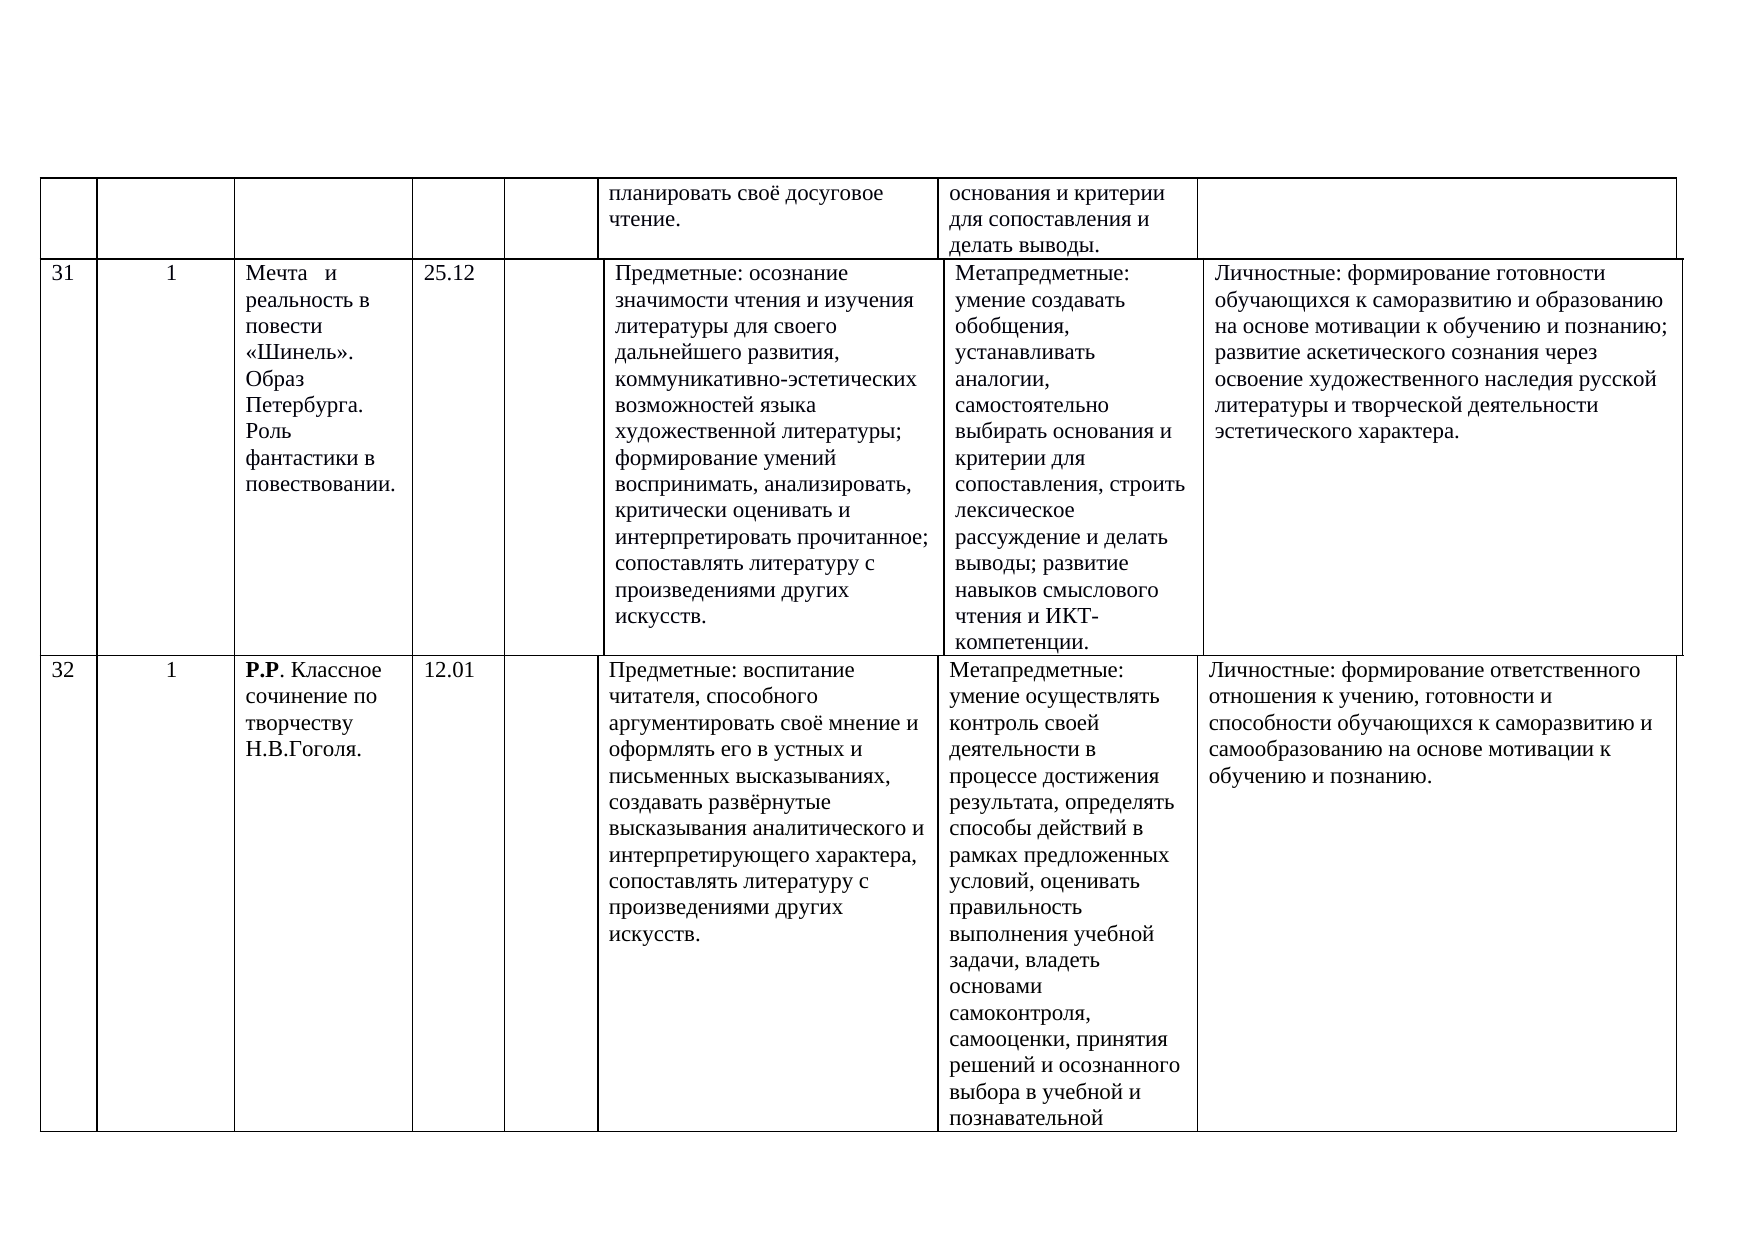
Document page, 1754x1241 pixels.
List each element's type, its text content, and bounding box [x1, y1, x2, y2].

table_cell [1683, 177, 1689, 258]
table_cell Мечта и реальность в повести «Шинель». Образ Петербурга. Роль фантастики в повествовании. [235, 260, 412, 655]
table_cell [1701, 655, 1708, 1131]
table_cell Предметные: воспитание читателя, способного аргументировать своё мне­ние и оформлять его в устных и письменных высказываниях, создавать раз­вёрнутые высказывания аналитического и интерпретирующего характера, сопоставлять литературу с произведениями других искусств. [599, 656, 937, 1131]
table_cell [1689, 655, 1695, 1131]
table_cell [505, 179, 597, 258]
table_cell [1695, 655, 1701, 1131]
table_cell [235, 179, 412, 258]
table_cell Метапредметные: умение создавать обобщения, устанавливать аналогии, самостоятельно выбирать основания и критерии для сопоставления, строить лексическое рассуждение и делать выводы; развитие навыков смыслового чтения и ИКТ-компетенции. [945, 260, 1203, 655]
table_cell [1701, 258, 1708, 655]
table_cell 32 [41, 656, 96, 1131]
table_cell [1689, 177, 1695, 258]
table_cell основания и критерии для сопоставления и делать выводы. [939, 179, 1197, 258]
table_cell [1708, 177, 1715, 258]
table_cell 12.01 [413, 656, 504, 1131]
table_cell [1695, 258, 1701, 655]
table_cell Личностные: формирование ответственного отношения к учению, готовности и способности обучающихся к саморазвитию и самообразованию на основе мотивации к обучению и познанию. [1198, 656, 1676, 1131]
table_cell [505, 260, 603, 655]
table_cell [505, 656, 597, 1131]
table_cell Р.Р. Классное сочинение по творчеству Н.В.Гоголя. [235, 656, 412, 1131]
table_cell [98, 179, 234, 258]
table_cell [1683, 655, 1689, 1131]
table_cell [1695, 177, 1701, 258]
table_cell [1677, 656, 1683, 1131]
table_cell [1708, 655, 1715, 1131]
table_cell [1708, 258, 1715, 655]
table_cell 1 [98, 260, 234, 655]
table_cell Метапредметные: умение осуществлять контроль своей деятельности в процессе достижения результата, определять способы действий в рамках предложенных условий, оценивать правильность выполнения учебной задачи, владеть основами самоконтроля, самооценки, принятия решений и осознанного выбора в учебной и познавательной [939, 656, 1197, 1131]
table_cell [1701, 177, 1708, 258]
table_cell 25.12 [413, 260, 504, 655]
table_cell 31 [41, 260, 96, 655]
table_cell Предметные: осознание значимости чтения и изучения литературы для своего дальнейшего развития, коммуникативно-эстетических возможностей языка художественной литературы; формирование умений воспринимать, анализировать, критически оценивать и интерпретировать прочитанное; сопоставлять литературу с произведениями других искусств. [605, 260, 943, 655]
table_cell Личностные: формирование готовности обучающихся к саморазвитию и образованию на основе мотивации к обучению и познанию; развитие аскетического сознания через освоение художественного наследия русской литературы и творческой деятельности эстетического характера. [1204, 260, 1682, 655]
table_cell [1689, 258, 1695, 655]
table_cell [1677, 177, 1683, 258]
table_cell [1683, 258, 1689, 655]
table_cell [413, 179, 504, 258]
table_cell [41, 179, 96, 258]
table_cell пла­нировать своё досуговое чтение. [599, 179, 937, 258]
table_cell 1 [98, 656, 234, 1131]
table_cell [1198, 179, 1676, 258]
